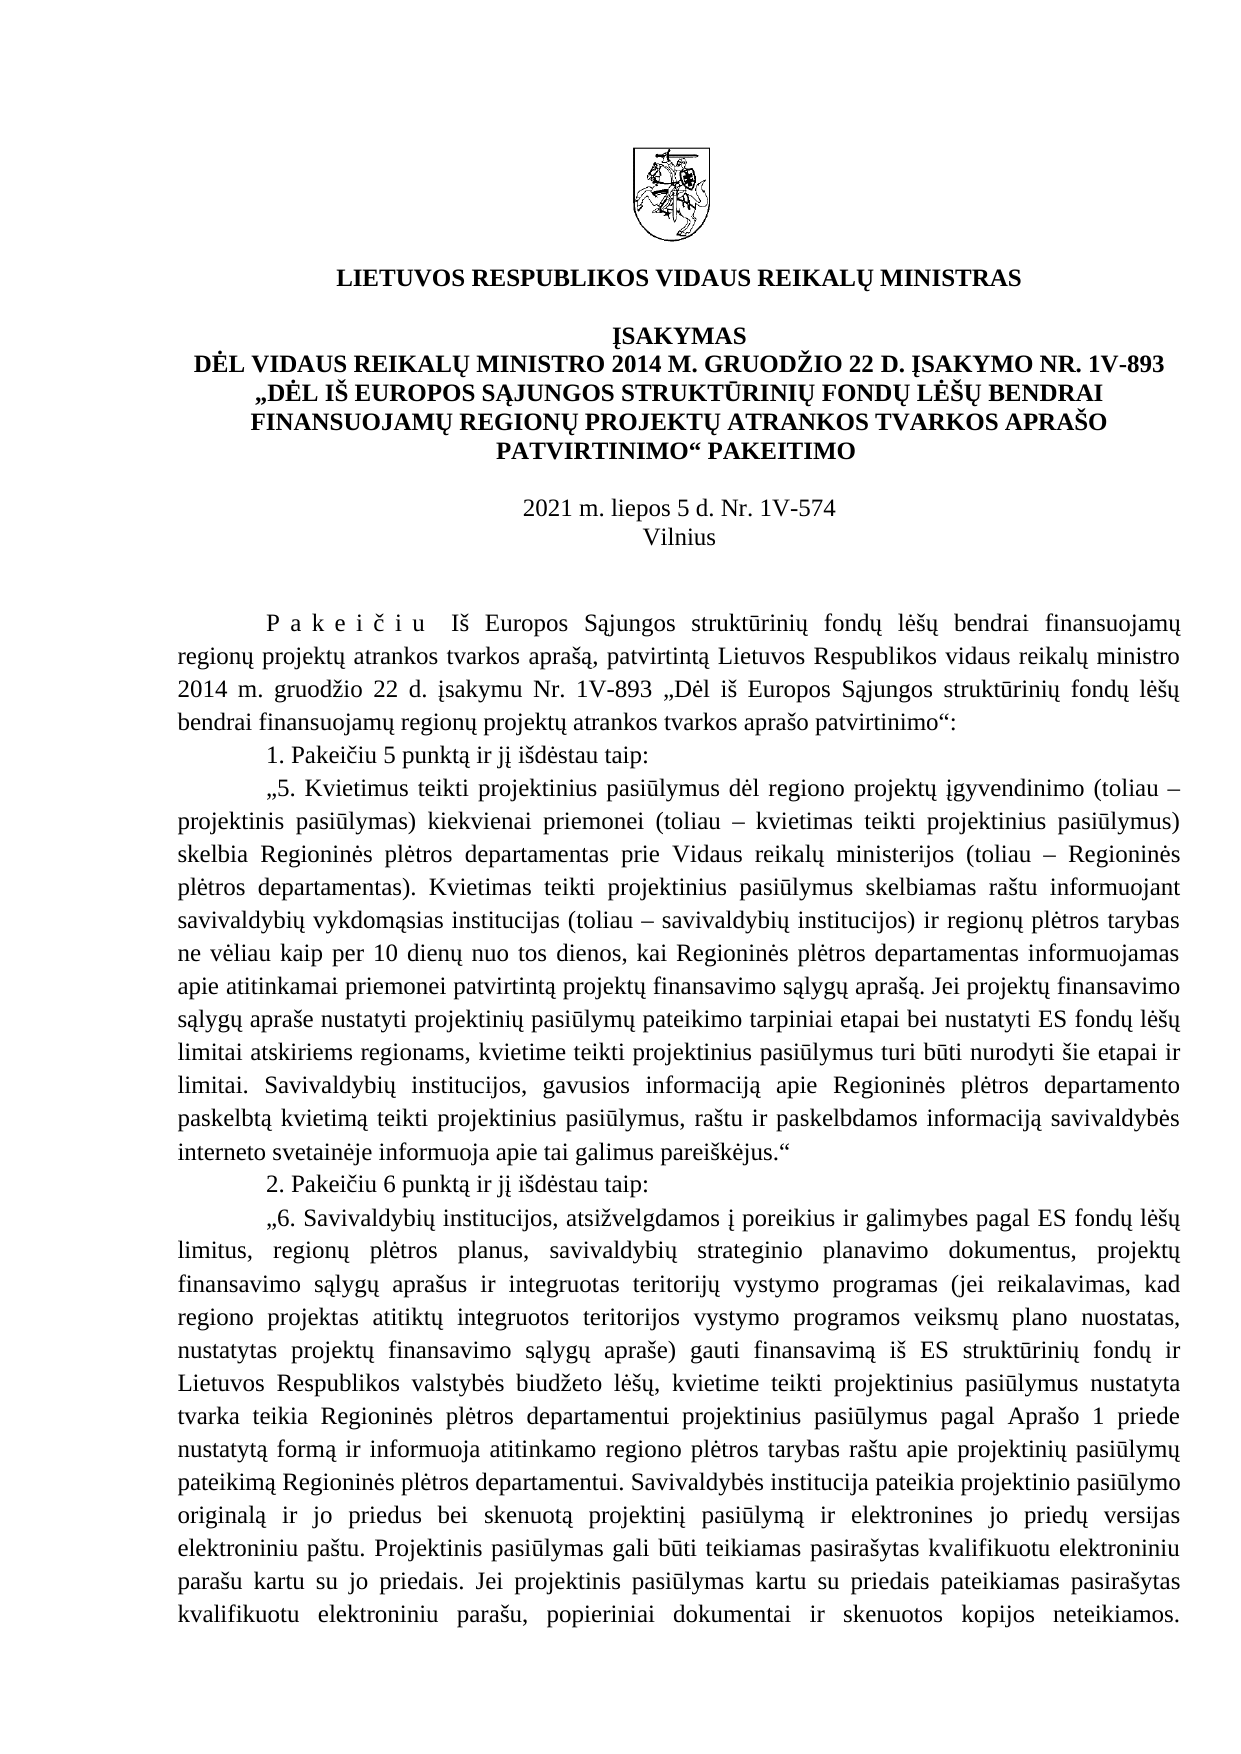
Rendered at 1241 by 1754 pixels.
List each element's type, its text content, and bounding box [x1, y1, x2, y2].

text 2. Pakeičiu 6 punktą ir jį išdėstau taip: [177, 1169, 1181, 1198]
text DĖL VIDAUS REIKALŲ MINISTRO 2014 M. GRUODŽIO 22 D. ĮSAKYMO NR. 1V-893 „DĖL IŠ EUROPOS SĄJUNGOS STRUKTŪRINIŲ FONDŲ LĖŠŲ BENDRAI FINANSUOJAMŲ REGIONŲ PROJEKTŲ ATRANKOS TVARKOS APRAŠO PATVIRTINIMO“ PAKEITIMO [177, 349, 1181, 464]
text Vilnius [177, 522, 1181, 551]
text 2021 m. liepos 5 d. Nr. 1V-574 [177, 493, 1181, 522]
text „6. Savivaldybių institucijos, atsižvelgdamos į poreikius ir galimybes pagal ES fondų lėšų limitus, regionų plėtros planus, savivaldybių strateginio planavimo dokumentus, projektų finansavimo sąlygų aprašus ir integruotas teritorijų vystymo programas (jei reikalavimas, kad regiono projektas atitiktų integruotos teritorijos vystymo programos veiksmų plano nuostatas, nustatytas projektų finansavimo sąlygų apraše) gauti finansavimą iš ES struktūrinių fondų ir Lietuvos Respublikos valstybės biudžeto lėšų, kvietime teikti projektinius pasiūlymus nustatyta tvarka teikia Regioninės plėtros departamentui projektinius pasiūlymus pagal Aprašo 1 priede nustatytą formą ir informuoja atitinkamo regiono plėtros tarybas raštu apie projektinių pasiūlymų pateikimą Regioninės plėtros departamentui. Savivaldybės institucija pateikia projektinio pasiūlymo originalą ir jo priedus bei skenuotą projektinį pasiūlymą ir elektronines jo priedų versijas elektroniniu paštu. Projektinis pasiūlymas gali būti teikiamas pasirašytas kvalifikuotu elektroniniu parašu kartu su jo priedais. Jei projektinis pasiūlymas kartu su priedais pateikiamas pasirašytas kvalifikuotu elektroniniu parašu, popieriniai dokumentai ir skenuotos kopijos neteikiamos. [177, 1203, 1181, 1628]
text 1. Pakeičiu 5 punktą ir jį išdėstau taip: [177, 740, 1181, 769]
text LIETUVOS RESPUBLIKOS VIDAUS REIKALŲ MINISTRAS [177, 263, 1181, 292]
text ĮSAKYMAS [177, 321, 1181, 349]
text Pakeičiu Iš Europos Sąjungos struktūrinių fondų lėšų bendrai finansuojamų regionų projektų atrankos tvarkos aprašą, patvirtintą Lietuvos Respublikos vidaus reikalų ministro 2014 m. gruodžio 22 d. įsakymu Nr. 1V-893 „Dėl iš Europos Sąjungos struktūrinių fondų lėšų bendrai finansuojamų regionų projektų atrankos tvarkos aprašo patvirtinimo“: [177, 608, 1181, 736]
text „5. Kvietimus teikti projektinius pasiūlymus dėl regiono projektų įgyvendinimo (toliau – projektinis pasiūlymas) kiekvienai priemonei (toliau – kvietimas teikti projektinius pasiūlymus) skelbia Regioninės plėtros departamentas prie Vidaus reikalų ministerijos (toliau – Regioninės plėtros departamentas). Kvietimas teikti projektinius pasiūlymus skelbiamas raštu informuojant savivaldybių vykdomąsias institucijas (toliau – savivaldybių institucijos) ir regionų plėtros tarybas ne vėliau kaip per 10 dienų nuo tos dienos, kai Regioninės plėtros departamentas informuojamas apie atitinkamai priemonei patvirtintą projektų finansavimo sąlygų aprašą. Jei projektų finansavimo sąlygų apraše nustatyti projektinių pasiūlymų pateikimo tarpiniai etapai bei nustatyti ES fondų lėšų limitai atskiriems regionams, kvietime teikti projektinius pasiūlymus turi būti nurodyti šie etapai ir limitai. Savivaldybių institucijos, gavusios informaciją apie Regioninės plėtros departamento paskelbtą kvietimą teikti projektinius pasiūlymus, raštu ir paskelbdamos informaciją savivaldybės interneto svetainėje informuoja apie tai galimus pareiškėjus.“ [177, 773, 1181, 1165]
